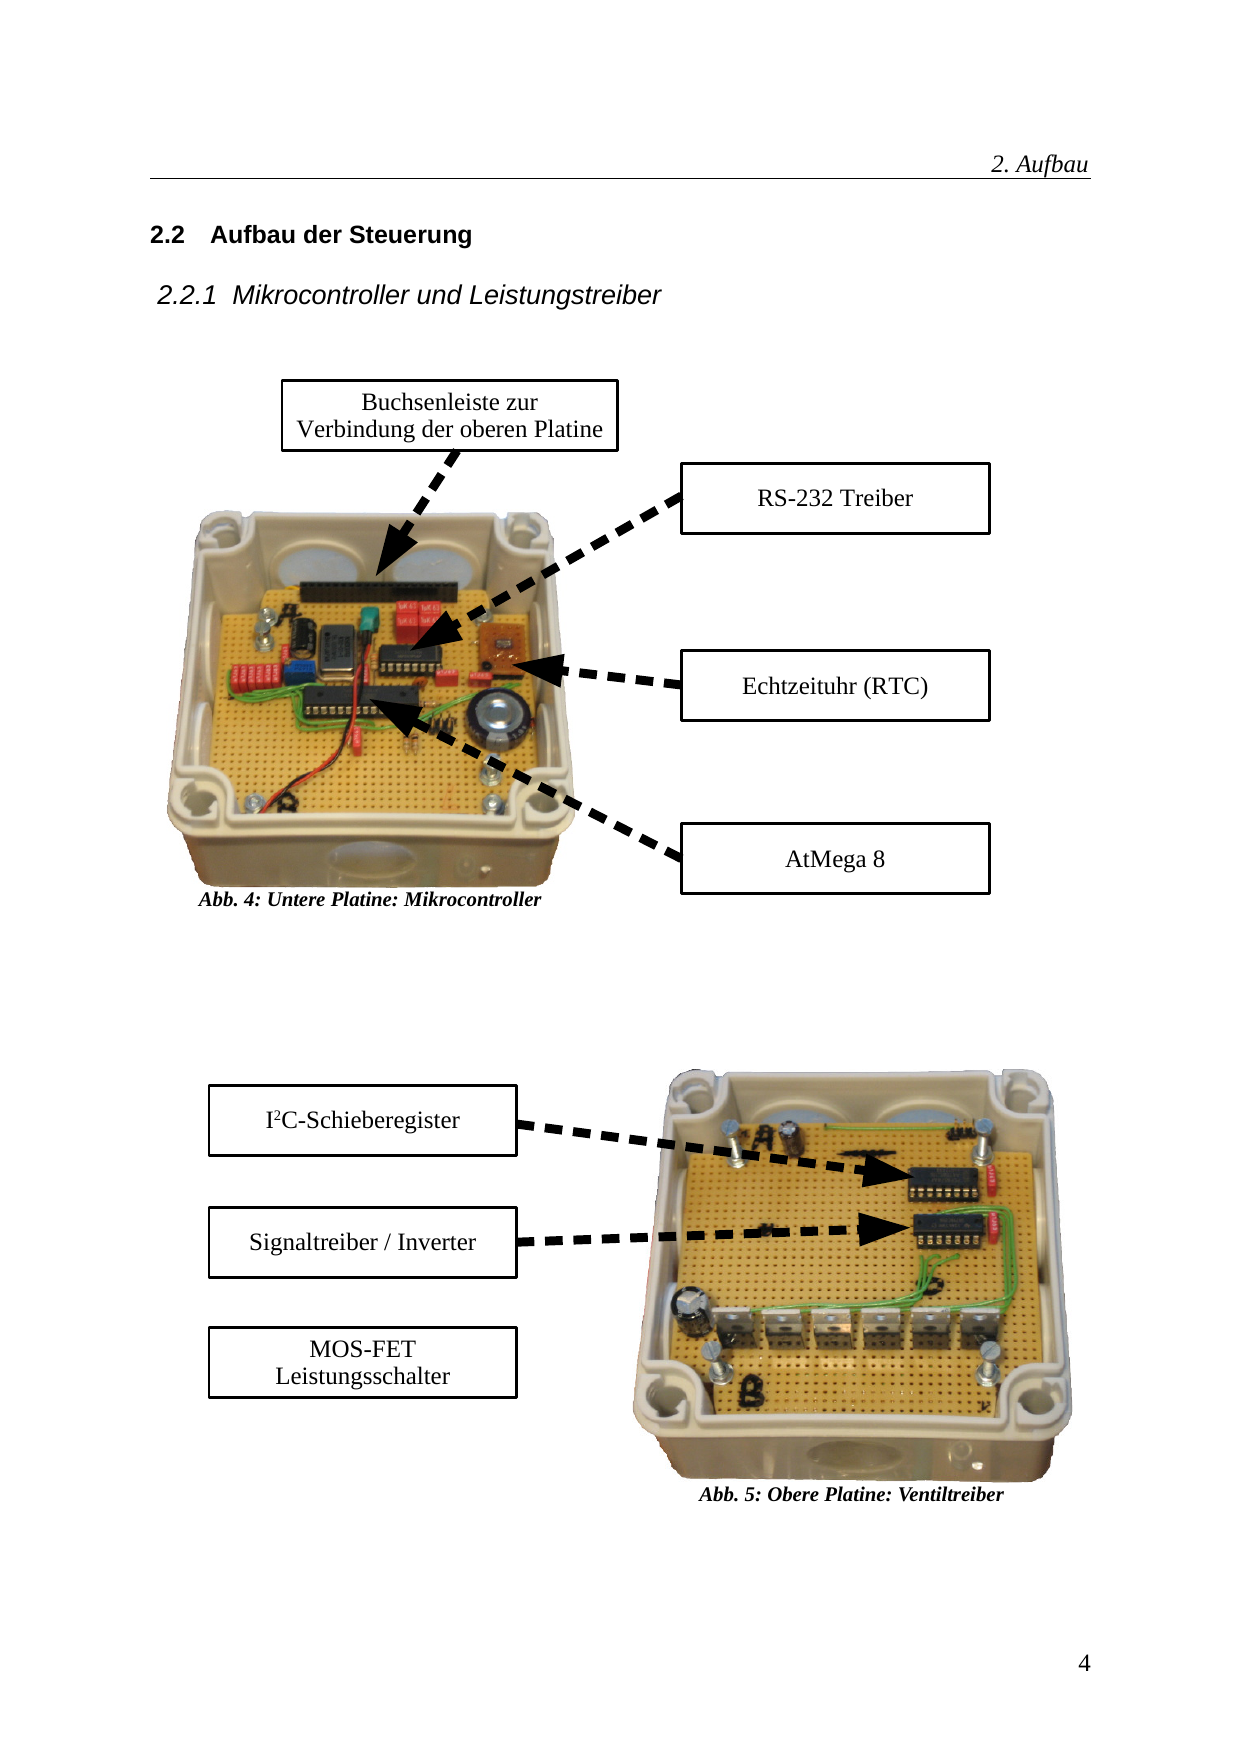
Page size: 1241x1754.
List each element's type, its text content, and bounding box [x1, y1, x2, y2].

text Abb. 5: Obere Platine: Ventiltreiber [632, 1483, 1072, 1506]
text Abb. 4: Untere Platine: Mikrocontroller [151, 521, 591, 911]
subtitle Aufbau der Steuerung [150, 221, 1091, 249]
subtitle Mikrocontroller und Leistungstreiber [157, 280, 1091, 311]
picture [632, 1069, 1073, 1483]
picture [166, 509, 576, 888]
